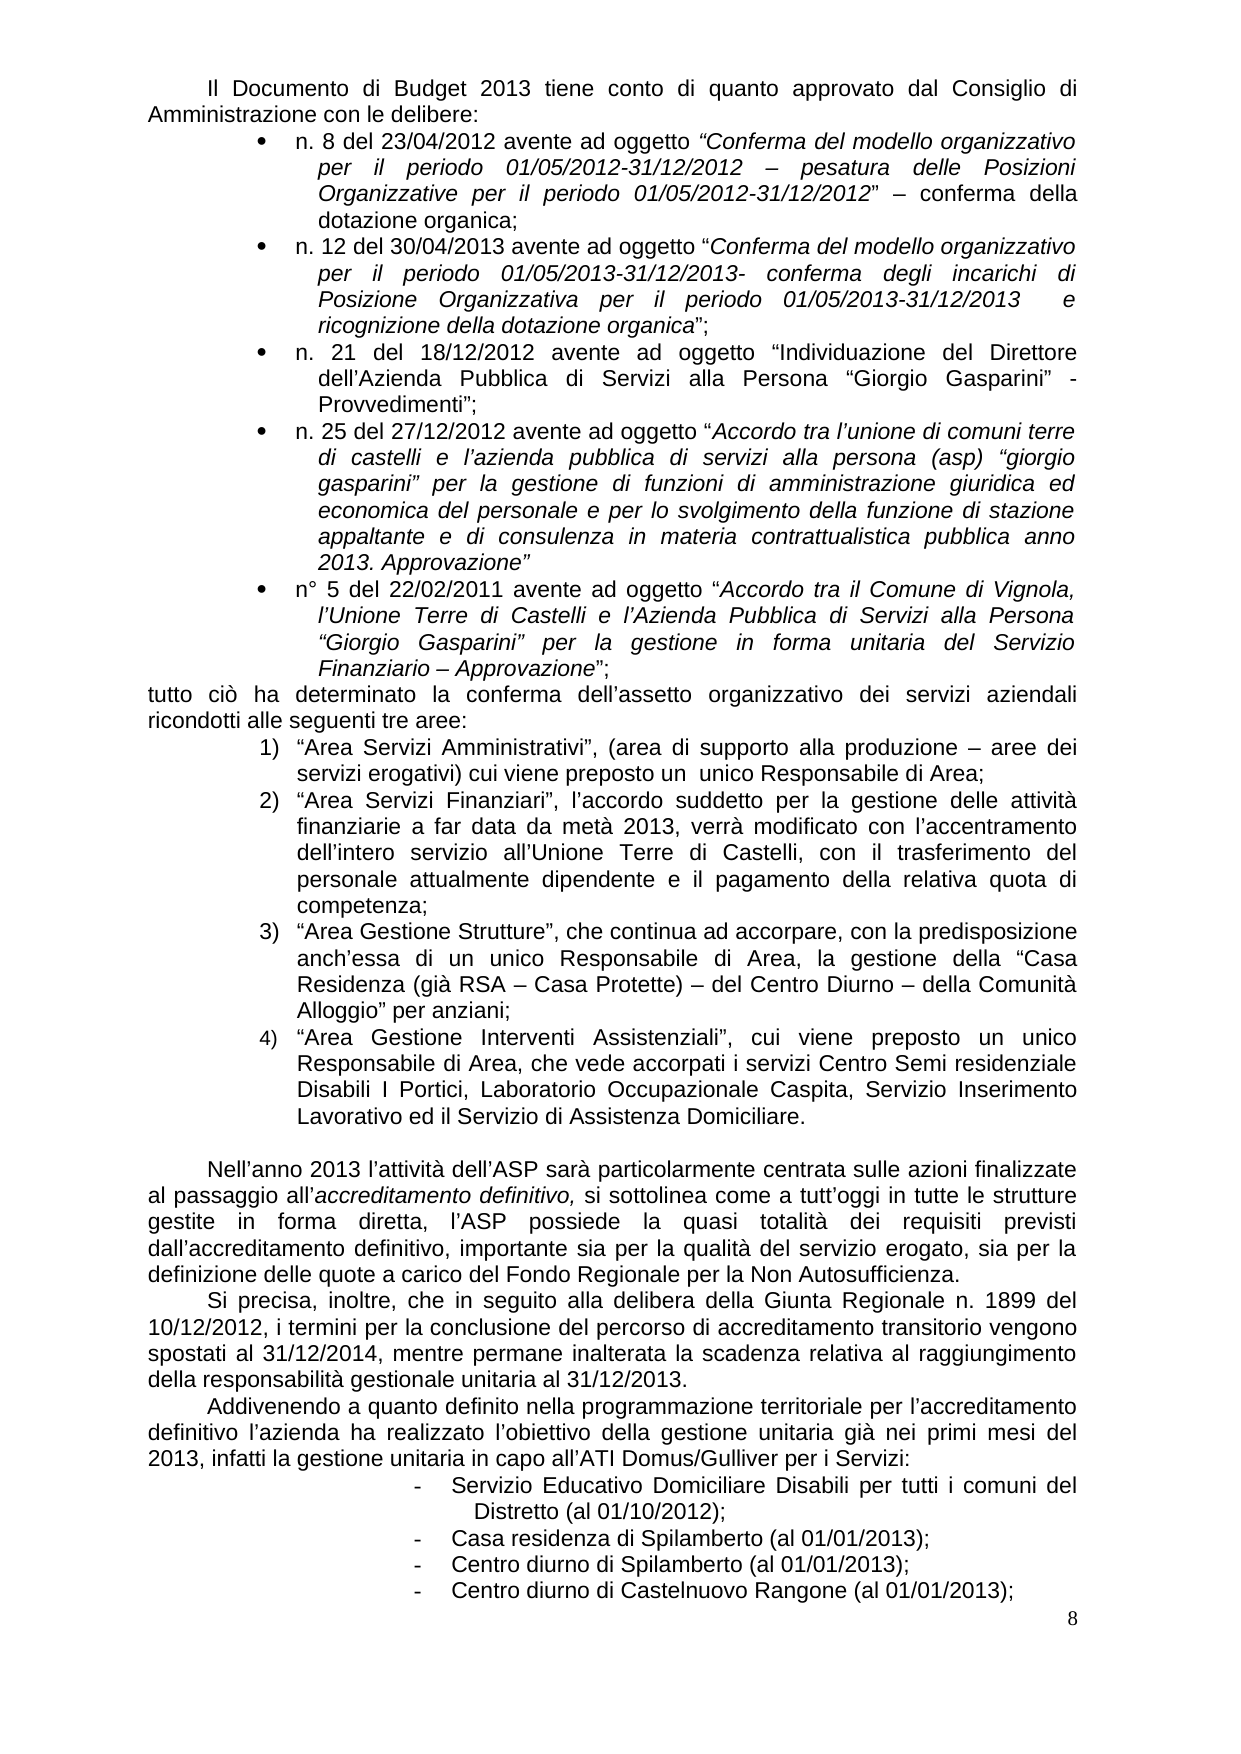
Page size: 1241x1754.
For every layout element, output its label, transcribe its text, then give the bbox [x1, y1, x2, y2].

list n° 5 del 22/02/2011 avente ad oggetto “Accordo tra il Comune di Vignola, l’Unione Terre di Castelli e l’Azienda Pubblica di Servizi alla Persona “Giorgio Gasparini” per la gestione in forma unitaria del Servizio Finanziario – Approvazione”; [258, 576, 1078, 681]
list n. 8 del 23/04/2012 avente ad oggetto “Conferma del modello organizzativo per il periodo 01/05/2012-31/12/2012 – pesatura delle Posizioni Organizzative per il periodo 01/05/2012-31/12/2012” – conferma della dotazione organica; [258, 128, 1078, 233]
text Si precisa, inoltre, che in seguito alla delibera della Giunta Regionale n. 1899 del 10/12/2012, i termini per la conclusione del percorso di accreditamento transitorio vengono spostati al 31/12/2014, mentre permane inalterata la scadenza relativa al raggiungimento della responsabilità gestionale unitaria al 31/12/2013. [148, 1287, 1078, 1393]
list n. 25 del 27/12/2012 avente ad oggetto “Accordo tra l’unione di comuni terre di castelli e l’azienda pubblica di servizi alla persona (asp) “giorgio gasparini” per la gestione di funzioni di amministrazione giuridica ed economica del personale e per lo svolgimento della funzione di stazione appaltante e di consulenza in materia contrattualistica pubblica anno 2013. Approvazione” [258, 418, 1078, 576]
text tutto ciò ha determinato la conferma dell’assetto organizzativo dei servizi aziendali ricondotti alle seguenti tre aree: [148, 681, 1078, 734]
list Centro diurno di Castelnuovo Rangone (al 01/01/2013); [413, 1577, 1078, 1604]
text Il Documento di Budget 2013 tiene conto di quanto approvato dal Consiglio di Amministrazione con le delibere: [148, 75, 1078, 128]
list “Area Gestione Interventi Assistenziali”, cui viene preposto un unico Responsabile di Area, che vede accorpati i servizi Centro Semi residenziale Disabili I Portici, Laboratorio Occupazionale Caspita, Servizio Inserimento Lavorativo ed il Servizio di Assistenza Domiciliare. [259, 1024, 1078, 1129]
list Centro diurno di Spilamberto (al 01/01/2013); [413, 1551, 1078, 1577]
list “Area Servizi Amministrativi”, (area di supporto alla produzione – aree dei servizi erogativi) cui viene preposto un unico Responsabile di Area; [259, 734, 1078, 787]
text Nell’anno 2013 l’attività dell’ASP sarà particolarmente centrata sulle azioni finalizzate al passaggio all’accreditamento definitivo, si sottolinea come a tutt’oggi in tutte le strutture gestite in forma diretta, l’ASP possiede la quasi totalità dei requisiti previsti dall’accreditamento definitivo, importante sia per la qualità del servizio erogato, sia per la definizione delle quote a carico del Fondo Regionale per la Non Autosufficienza. [148, 1156, 1078, 1287]
text Addivenendo a quanto definito nella programmazione territoriale per l’accreditamento definitivo l’azienda ha realizzato l’obiettivo della gestione unitaria già nei primi mesi del 2013, infatti la gestione unitaria in capo all’ATI Domus/Gulliver per i Servizi: [148, 1393, 1078, 1472]
list “Area Gestione Strutture”, che continua ad accorpare, con la predisposizione anch’essa di un unico Responsabile di Area, la gestione della “Casa Residenza (già RSA – Casa Protette) – del Centro Diurno – della Comunità Alloggio” per anziani; [259, 918, 1078, 1024]
list n. 12 del 30/04/2013 avente ad oggetto “Conferma del modello organizzativo per il periodo 01/05/2013-31/12/2013- conferma degli incarichi di Posizione Organizzativa per il periodo 01/05/2013-31/12/2013 e ricognizione della dotazione organica”; [258, 233, 1078, 338]
list Servizio Educativo Domiciliare Disabili per tutti i comuni del Distretto (al 01/10/2012); [413, 1472, 1078, 1524]
list n. 21 del 18/12/2012 avente ad oggetto “Individuazione del Direttore dell’Azienda Pubblica di Servizi alla Persona “Giorgio Gasparini” - Provvedimenti”; [258, 338, 1078, 418]
list “Area Servizi Finanziari”, l’accordo suddetto per la gestione delle attività finanziarie a far data da metà 2013, verrà modificato con l’accentramento dell’intero servizio all’Unione Terre di Castelli, con il trasferimento del personale attualmente dipendente e il pagamento della relativa quota di competenza; [259, 787, 1078, 918]
list Casa residenza di Spilamberto (al 01/01/2013); [413, 1524, 1078, 1551]
